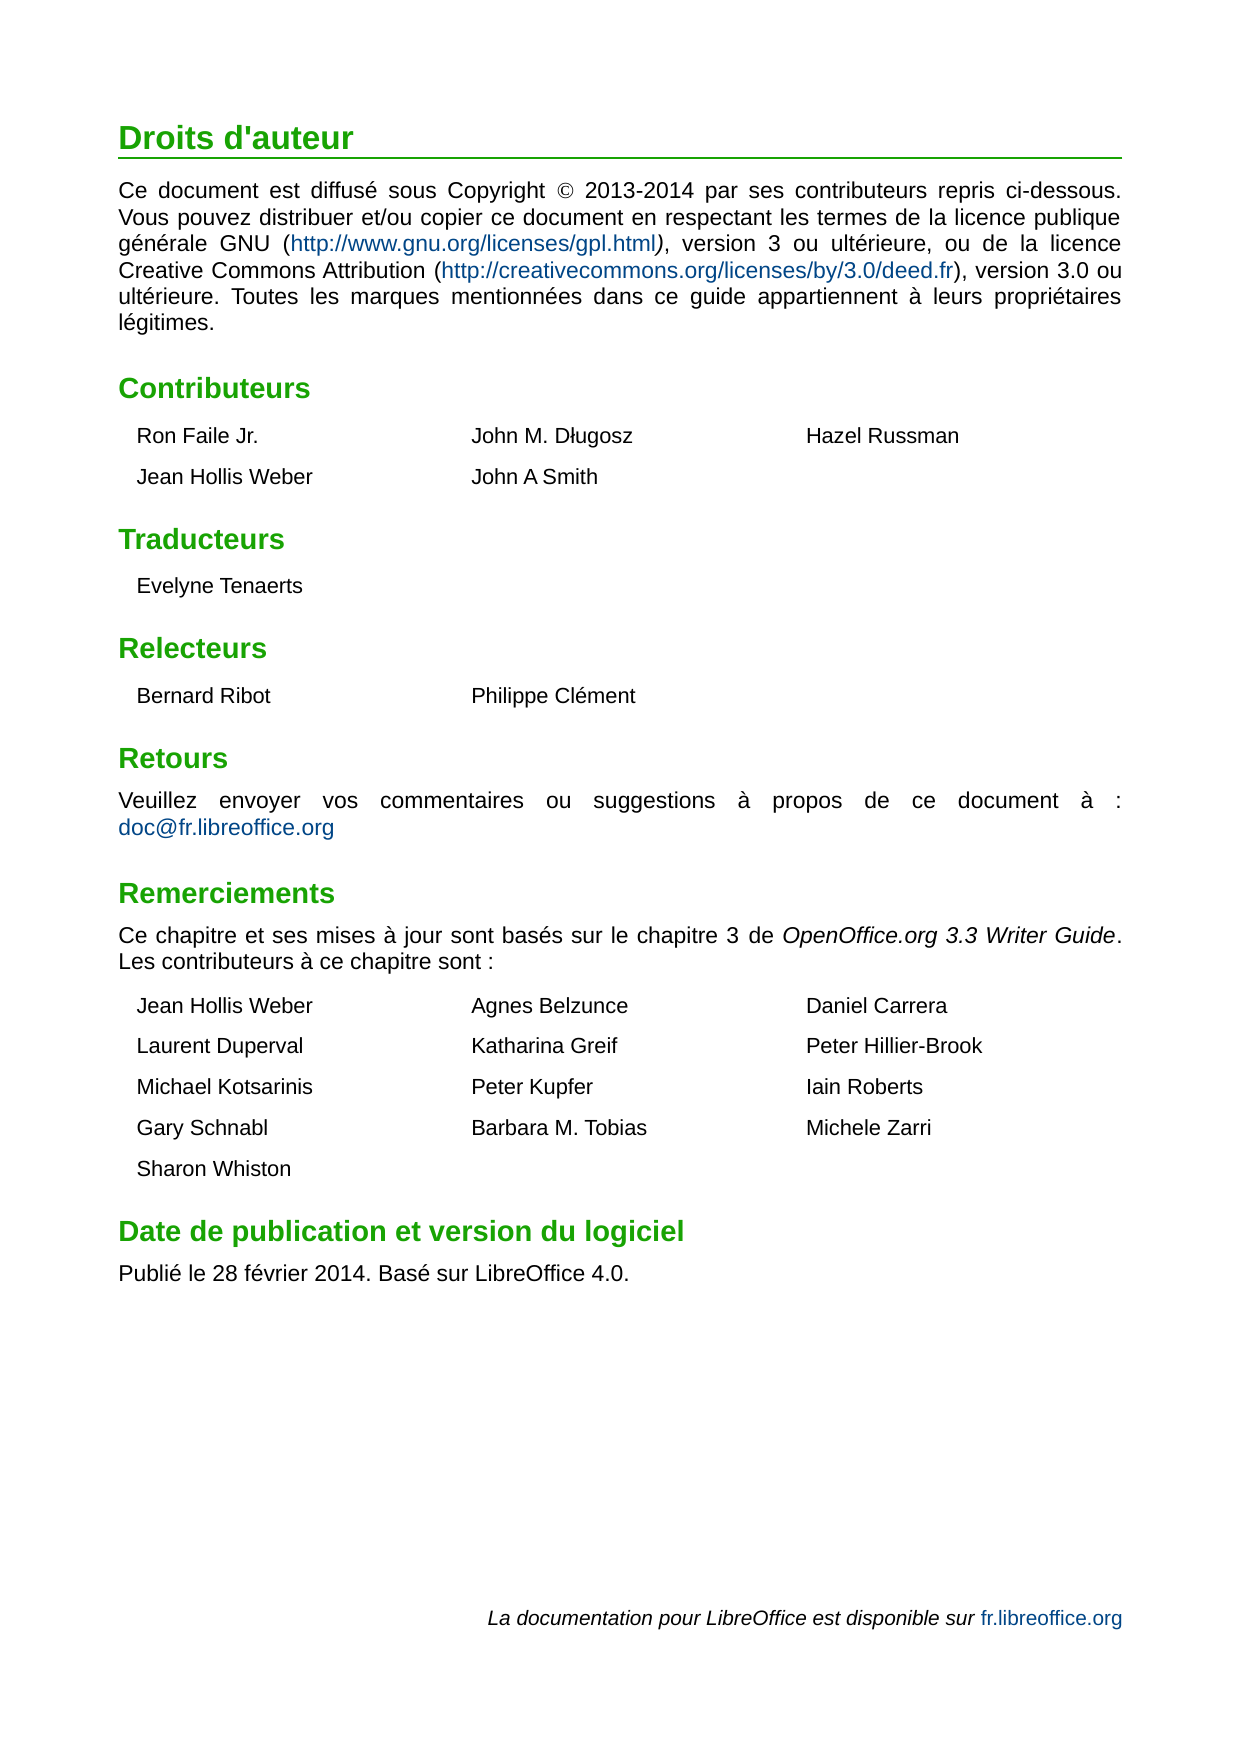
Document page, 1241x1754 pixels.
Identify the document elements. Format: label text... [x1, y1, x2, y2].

subtitle Contributeurs [118, 371, 1122, 405]
table_cell [788, 1150, 1122, 1191]
table_cell Laurent Duperval [118, 1028, 453, 1068]
subtitle Droits d'auteur [118, 118, 1122, 157]
table_cell Peter Hillier-Brook [788, 1028, 1122, 1068]
subtitle Traducteurs [118, 522, 1122, 555]
table_header Jean Hollis Weber [118, 987, 453, 1028]
subtitle Relecteurs [118, 631, 1122, 665]
table_header Daniel Carrera [788, 987, 1122, 1028]
table_cell Michele Zarri [788, 1109, 1122, 1150]
subtitle Remerciements [118, 876, 1122, 909]
subtitle Retours [118, 741, 1122, 774]
table_cell Gary Schnabl [118, 1109, 453, 1150]
table_cell Sharon Whiston [118, 1150, 453, 1191]
table_cell Katharina Greif [453, 1028, 788, 1068]
text Veuillez envoyer vos commentaires ou suggestions à propos de ce document à : doc@fr.libreoffice.org [118, 787, 1122, 840]
table_cell Jean Hollis Weber [118, 458, 453, 499]
table_cell [788, 458, 1122, 499]
table_header John M. Długosz [453, 417, 788, 458]
table_header Hazel Russman [788, 417, 1122, 458]
table_header [788, 677, 1122, 718]
table_cell Barbara M. Tobias [453, 1109, 788, 1150]
text Ce chapitre et ses mises à jour sont basés sur le chapitre 3 de OpenOffice.org 3.3 Writer Guide. Les contributeurs à ce chapitre sont : [118, 922, 1122, 974]
subtitle Date de publication et version du logiciel [118, 1213, 1122, 1247]
text Ce document est diffusé sous Copyright © 2013-2014 par ses contributeurs repris ci-dessous. Vous pouvez distribuer et/ou copier ce document en respectant les termes de la licence publique générale GNU (http://www.gnu.org/licenses/gpl.html), version 3 ou ultérieure, ou de la licence Creative Commons Attribution (http://creativecommons.org/licenses/by/3.0/deed.fr), version 3.0 ou ultérieure. Toutes les marques mentionnées dans ce guide appartiennent à leurs propriétaires légitimes. [118, 177, 1122, 336]
text Publié le 28 février 2014. Basé sur LibreOffice 4.0. [118, 1259, 1122, 1286]
table_header Ron Faile Jr. [118, 417, 453, 458]
table_header Bernard Ribot [118, 677, 453, 718]
table_cell Michael Kotsarinis [118, 1068, 453, 1109]
table_header [788, 568, 1122, 608]
table_header Philippe Clément [453, 677, 788, 718]
table_header [453, 568, 788, 608]
table_cell John A Smith [453, 458, 788, 499]
table_cell Peter Kupfer [453, 1068, 788, 1109]
table_header Agnes Belzunce [453, 987, 788, 1028]
table_cell [453, 1150, 788, 1191]
table_cell Iain Roberts [788, 1068, 1122, 1109]
table_header Evelyne Tenaerts [118, 568, 453, 608]
